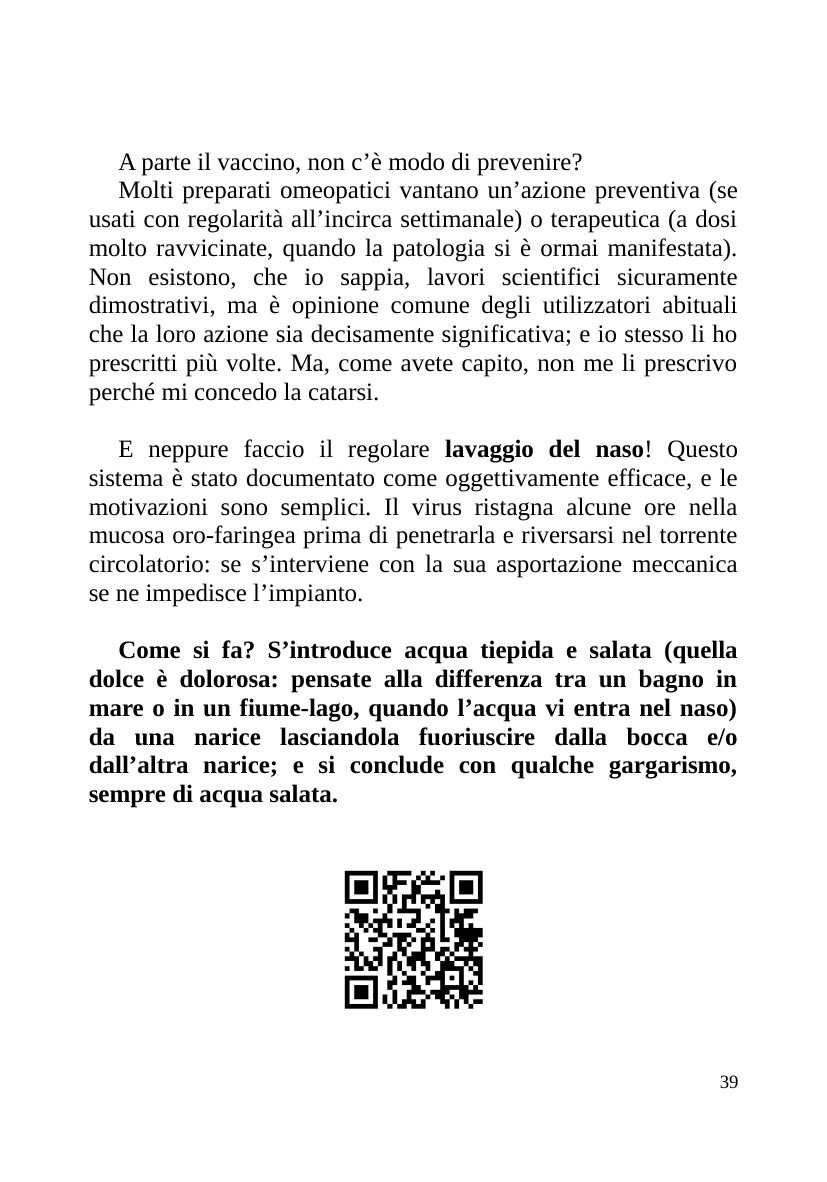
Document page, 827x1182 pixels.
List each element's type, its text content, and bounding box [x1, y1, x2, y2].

text Molti preparati omeopatici vantano un’azione preventiva (se usati con regolarità all’incirca settimanale) o terapeutica (a dosi molto ravvicinate, quando la patologia si è ormai manifestata). Non esistono, che io sappia, lavori scientifici sicuramente dimostrativi, ma è opinione comune degli utilizzatori abituali che la loro azione sia decisamente significativa; e io stesso li ho prescritti più volte. Ma, come avete capito, non me li prescrivo perché mi concedo la catarsi. [88, 176, 738, 406]
picture [339, 865, 488, 1014]
text A parte il vaccino, non c’è modo di prevenire? [88, 147, 738, 176]
text Come si fa? S’introduce acqua tiepida e salata (quella dolce è dolorosa: pensate alla differenza tra un bagno in mare o in un fiume-lago, quando l’acqua vi entra nel naso) da una narice lasciandola fuoriuscire dalla bocca e/o dall’altra narice; e si conclude con qualche gargarismo, sempre di acqua salata. [88, 636, 738, 808]
text E neppure faccio il regolare lavaggio del naso! Questo sistema è stato documentato come oggettivamente efficace, e le motivazioni sono semplici. Il virus ristagna alcune ore nella mucosa oro-faringea prima di penetrarla e riversarsi nel torrente circolatorio: se s’interviene con la sua asportazione meccanica se ne impedisce l’impianto. [88, 434, 738, 607]
